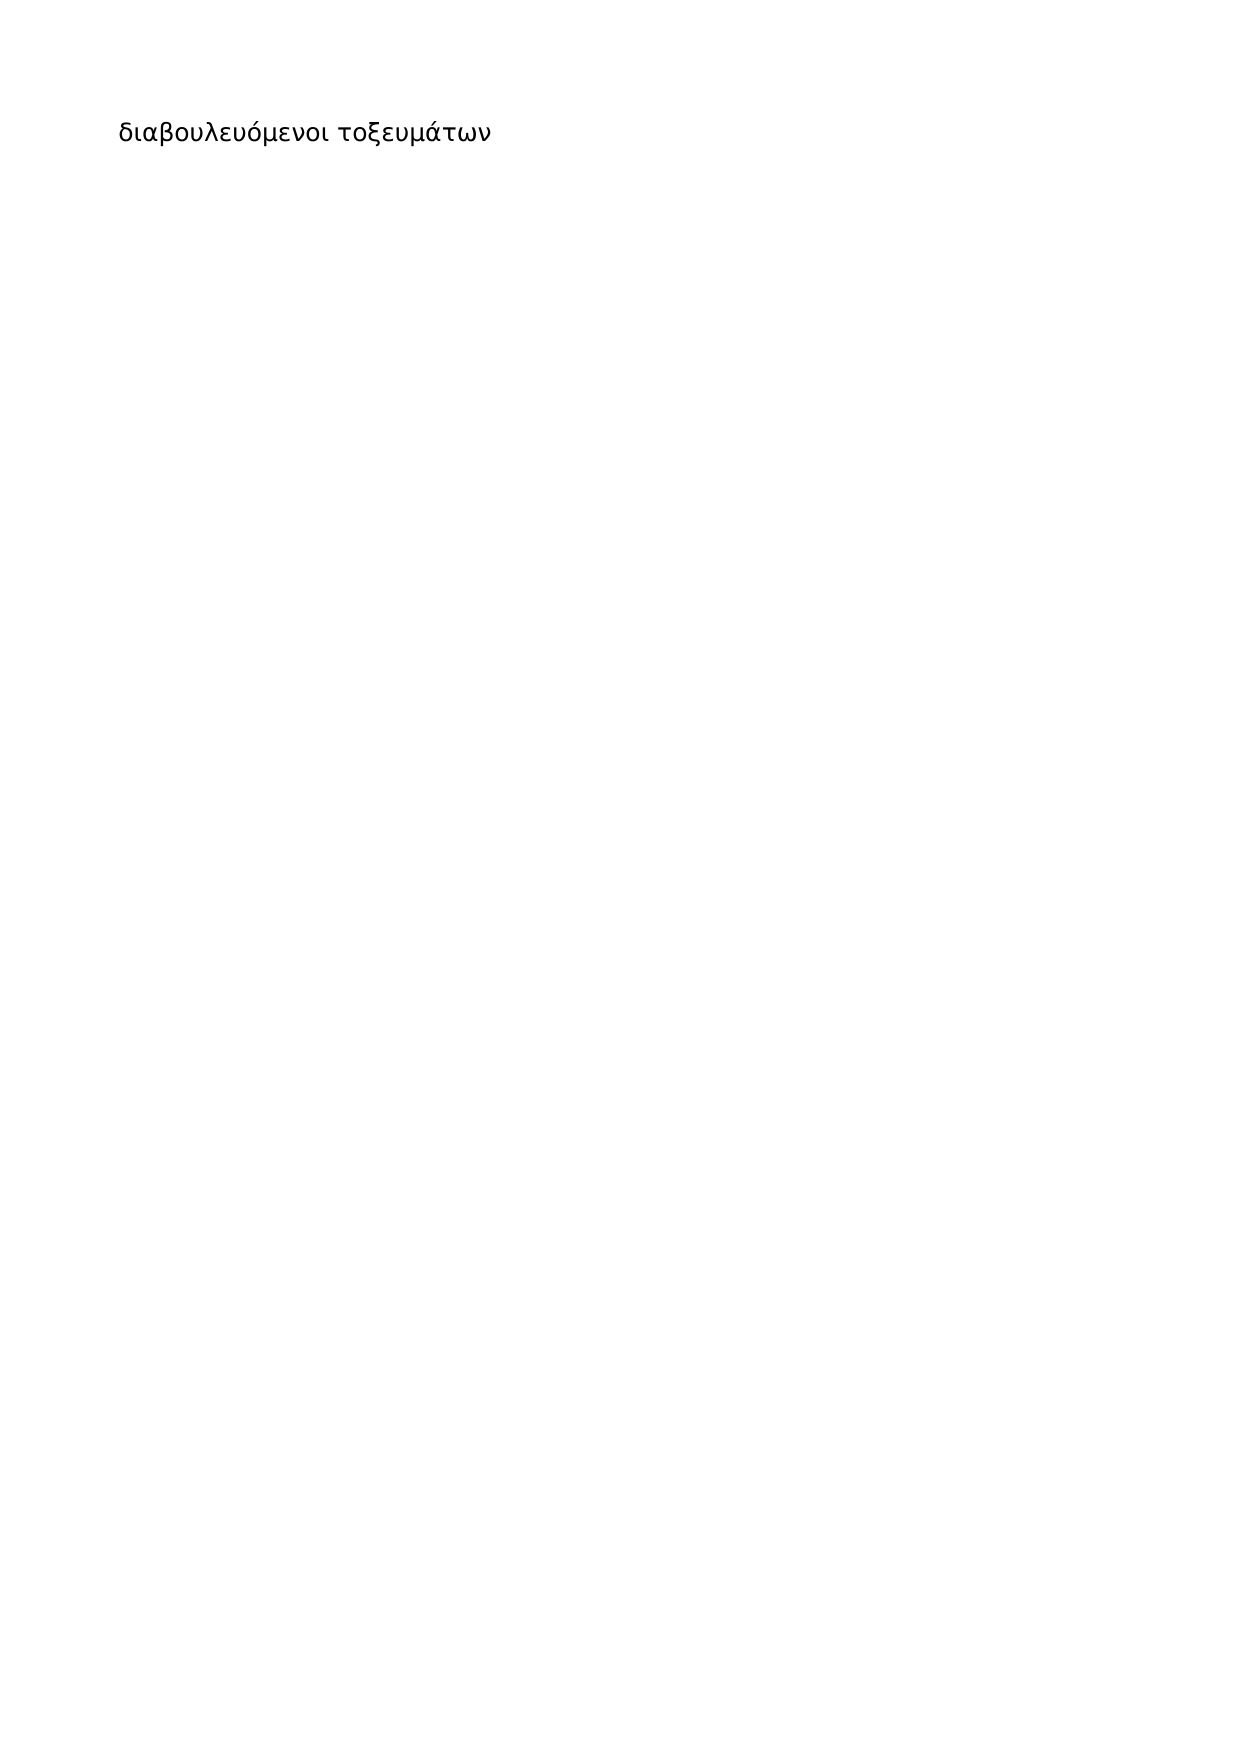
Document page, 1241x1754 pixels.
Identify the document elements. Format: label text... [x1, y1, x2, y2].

text διαβουλευόμενοι τοξευμάτων [118, 118, 1122, 147]
